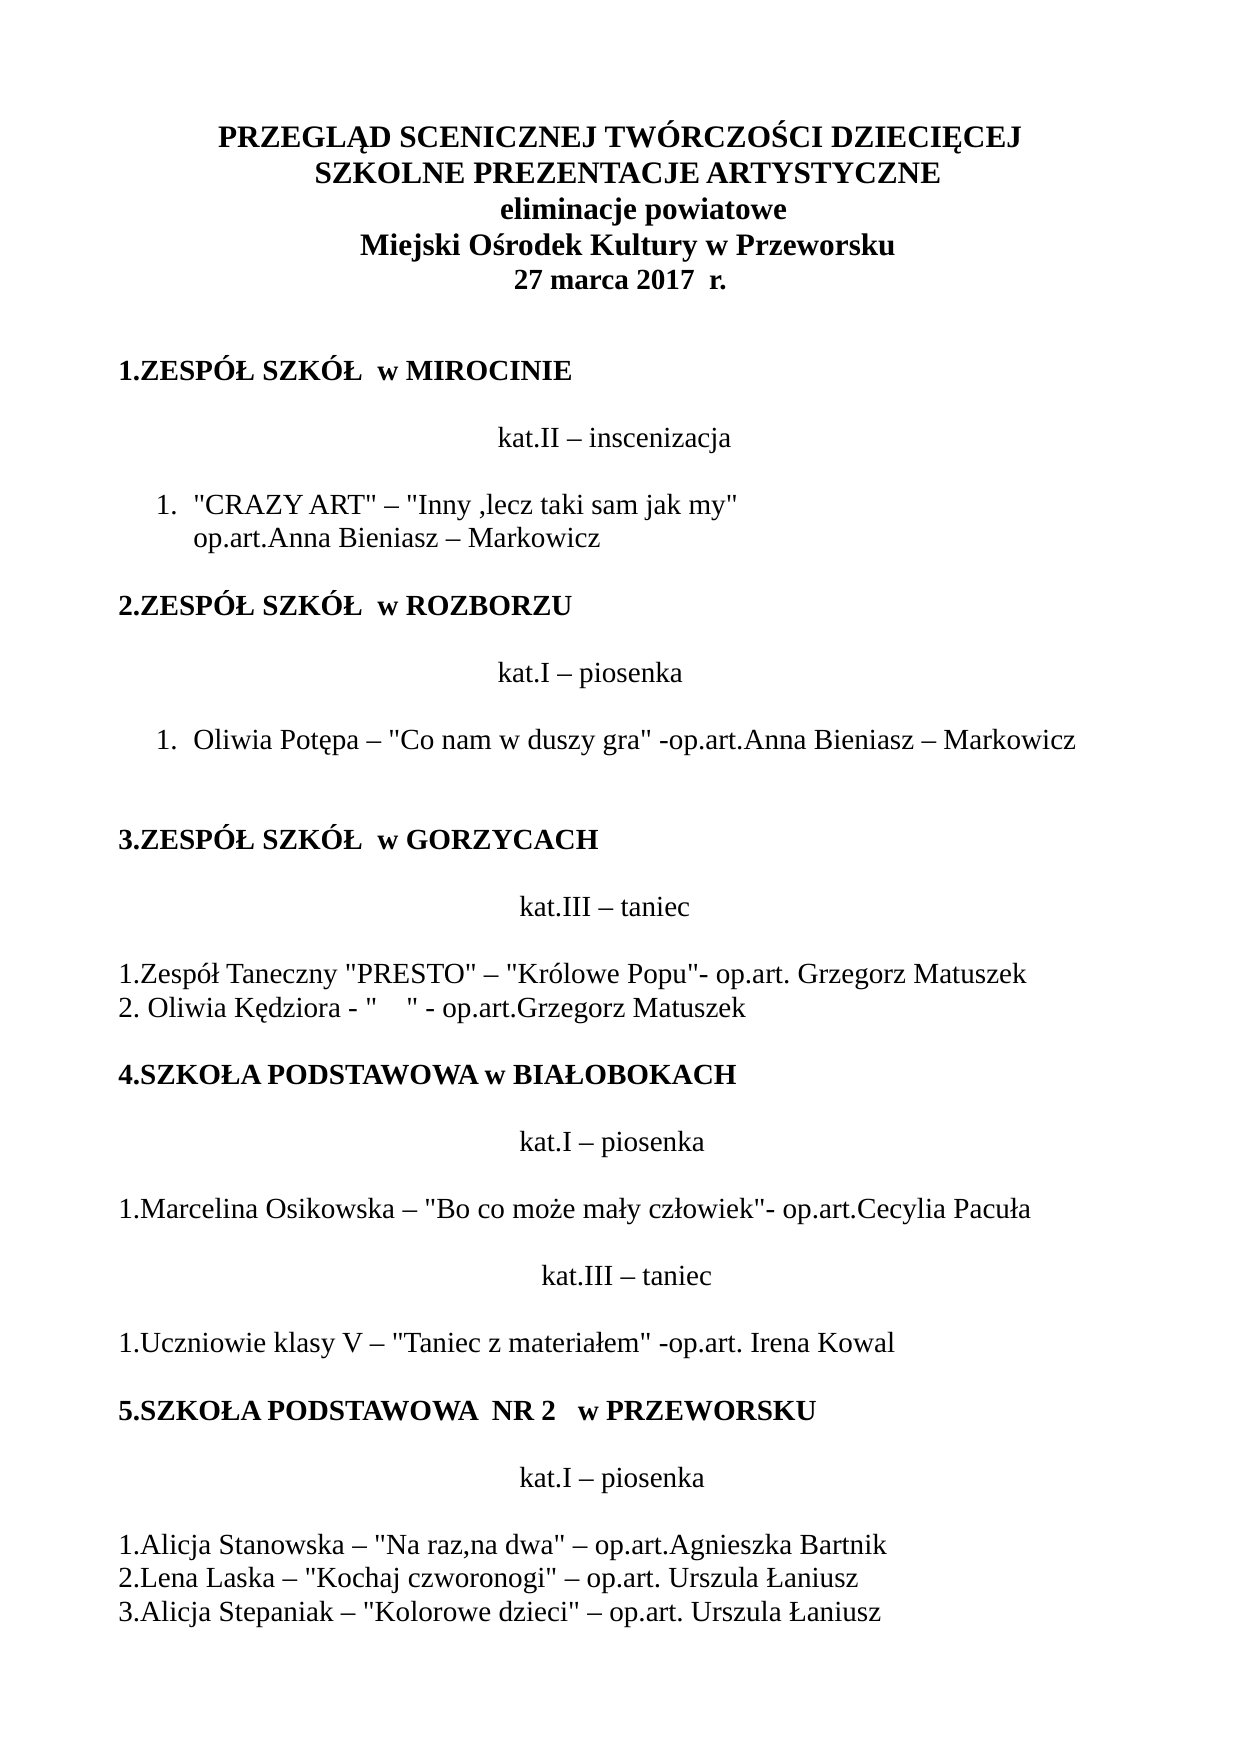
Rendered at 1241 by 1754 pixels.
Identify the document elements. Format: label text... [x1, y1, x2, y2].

list op.art.Anna Bieniasz – Markowicz [156, 521, 1122, 554]
text 1.Uczniowie klasy V – "Taniec z materiałem" -op.art. Irena Kowal [118, 1326, 1122, 1359]
text 2.Lena Laska – "Kochaj czworonogi" – op.art. Urszula Łaniusz [118, 1560, 1122, 1594]
text 2.ZESPÓŁ SZKÓŁ w ROZBORZU [118, 588, 1122, 621]
text 1.Alicja Stanowska – "Na raz,na dwa" – op.art.Agnieszka Bartnik [118, 1527, 1122, 1560]
list "CRAZY ART" – "Inny ,lecz taki sam jak my" [156, 487, 1122, 521]
text kat.III – taniec [118, 1258, 1122, 1292]
text kat.I – piosenka [118, 1460, 1122, 1493]
list Oliwia Potępa – "Co nam w duszy gra" -op.art.Anna Bieniasz – Markowicz [156, 722, 1122, 755]
text kat.I – piosenka [118, 1124, 1122, 1158]
text Miejski Ośrodek Kultury w Przeworsku [118, 226, 1122, 262]
text PRZEGLĄD SCENICZNEJ TWÓRCZOŚCI DZIECIĘCEJ [118, 118, 1122, 154]
text kat.III – taniec [118, 889, 1122, 923]
text 3.Alicja Stepaniak – "Kolorowe dzieci" – op.art. Urszula Łaniusz [118, 1594, 1122, 1627]
text SZKOLNE PREZENTACJE ARTYSTYCZNE [118, 154, 1122, 190]
text 1.Marcelina Osikowska – "Bo co może mały człowiek"- op.art.Cecylia Pacuła [118, 1191, 1122, 1225]
text 1.ZESPÓŁ SZKÓŁ w MIROCINIE [118, 353, 1122, 386]
text 4.SZKOŁA PODSTAWOWA w BIAŁOBOKACH [118, 1057, 1122, 1091]
text 5.SZKOŁA PODSTAWOWA NR 2 w PRZEWORSKU [118, 1393, 1122, 1426]
text eliminacje powiatowe [118, 190, 1122, 226]
text 2. Oliwia Kędziora - " " - op.art.Grzegorz Matuszek [118, 990, 1122, 1024]
text 27 marca 2017 r. [118, 262, 1122, 295]
text 1.Zespół Taneczny "PRESTO" – "Królowe Popu"- op.art. Grzegorz Matuszek [118, 957, 1122, 990]
text kat.II – inscenizacja [118, 420, 1122, 453]
text kat.I – piosenka [118, 655, 1122, 688]
text 3.ZESPÓŁ SZKÓŁ w GORZYCACH [118, 822, 1122, 856]
